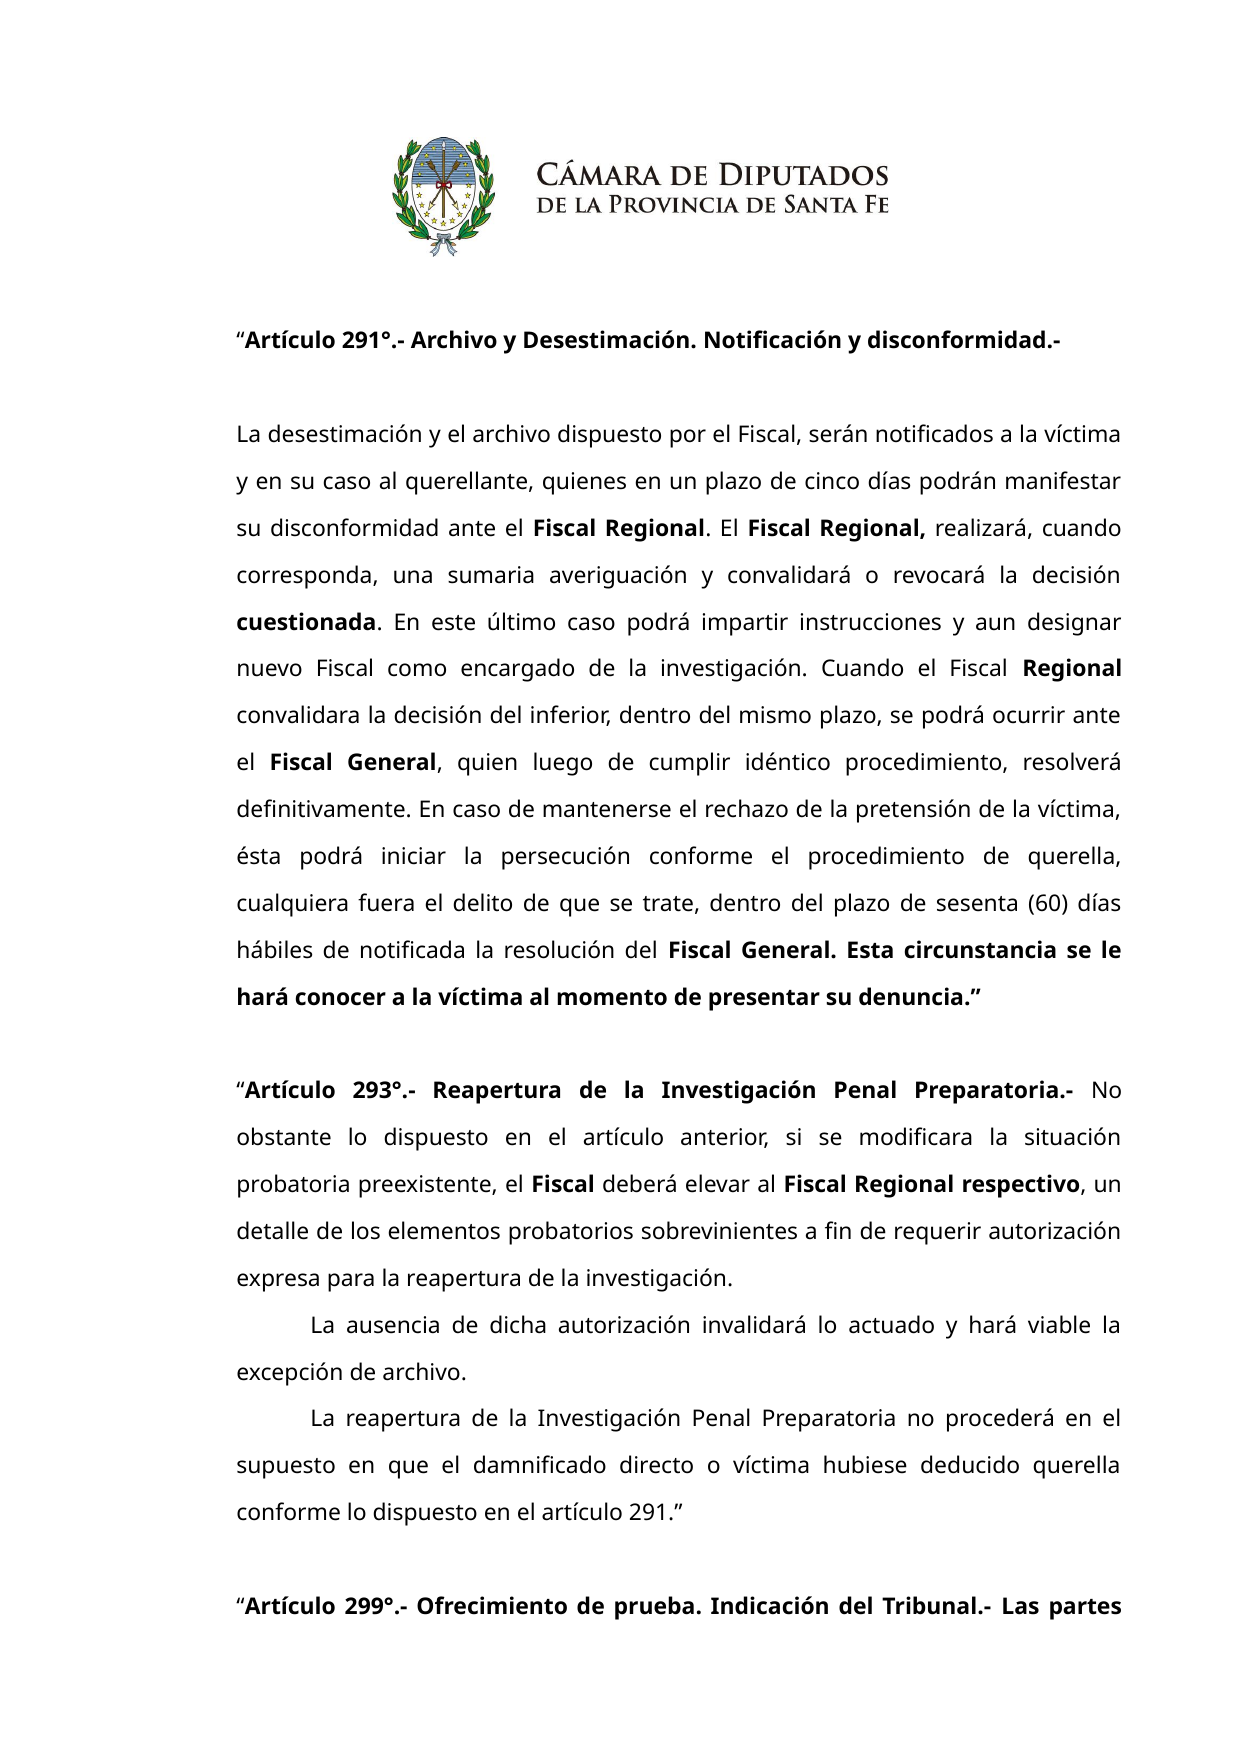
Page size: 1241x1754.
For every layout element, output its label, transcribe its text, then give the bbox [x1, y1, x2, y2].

text “Artículo 299°.- Ofrecimiento de prueba. Indicación del Tribunal.- Las partes [236, 1590, 1122, 1621]
text La ausencia de dicha autorización invalidará lo actuado y hará viable la excepción de archivo. [236, 1309, 1122, 1387]
text “Artículo 293°.- Reapertura de la Investigación Penal Preparatoria.- No obstante lo dispuesto en el artículo anterior, si se modificara la situación probatoria preexistente, el Fiscal deberá elevar al Fiscal Regional respectivo, un detalle de los elementos probatorios sobrevinientes a fin de requerir autorización expresa para la reapertura de la investigación. [236, 1074, 1122, 1293]
picture [392, 137, 889, 261]
text La desestimación y el archivo dispuesto por el Fiscal, serán notificados a la víctima y en su caso al querellante, quienes en un plazo de cinco días podrán manifestar su disconformidad ante el Fiscal Regional. El Fiscal Regional, realizará, cuando corresponda, una sumaria averiguación y convalidará o revocará la decisión cuestionada. En este último caso podrá impartir instrucciones y aun designar nuevo Fiscal como encargado de la investigación. Cuando el Fiscal Regional convalidara la decisión del inferior, dentro del mismo plazo, se podrá ocurrir ante el Fiscal General, quien luego de cumplir idéntico procedimiento, resolverá definitivamente. En caso de mantenerse el rechazo de la pretensión de la víctima, ésta podrá iniciar la persecución conforme el procedimiento de querella, cualquiera fuera el delito de que se trate, dentro del plazo de sesenta (60) días hábiles de notificada la resolución del Fiscal General. Esta circunstancia se le hará conocer a la víctima al momento de presentar su denuncia.” [236, 418, 1122, 1012]
text La reapertura de la Investigación Penal Preparatoria no procederá en el supuesto en que el damnificado directo o víctima hubiese deducido querella conforme lo dispuesto en el artículo 291.” [236, 1402, 1122, 1527]
text “Artículo 291°.- Archivo y Desestimación. Notificación y disconformidad.- [236, 324, 1122, 356]
